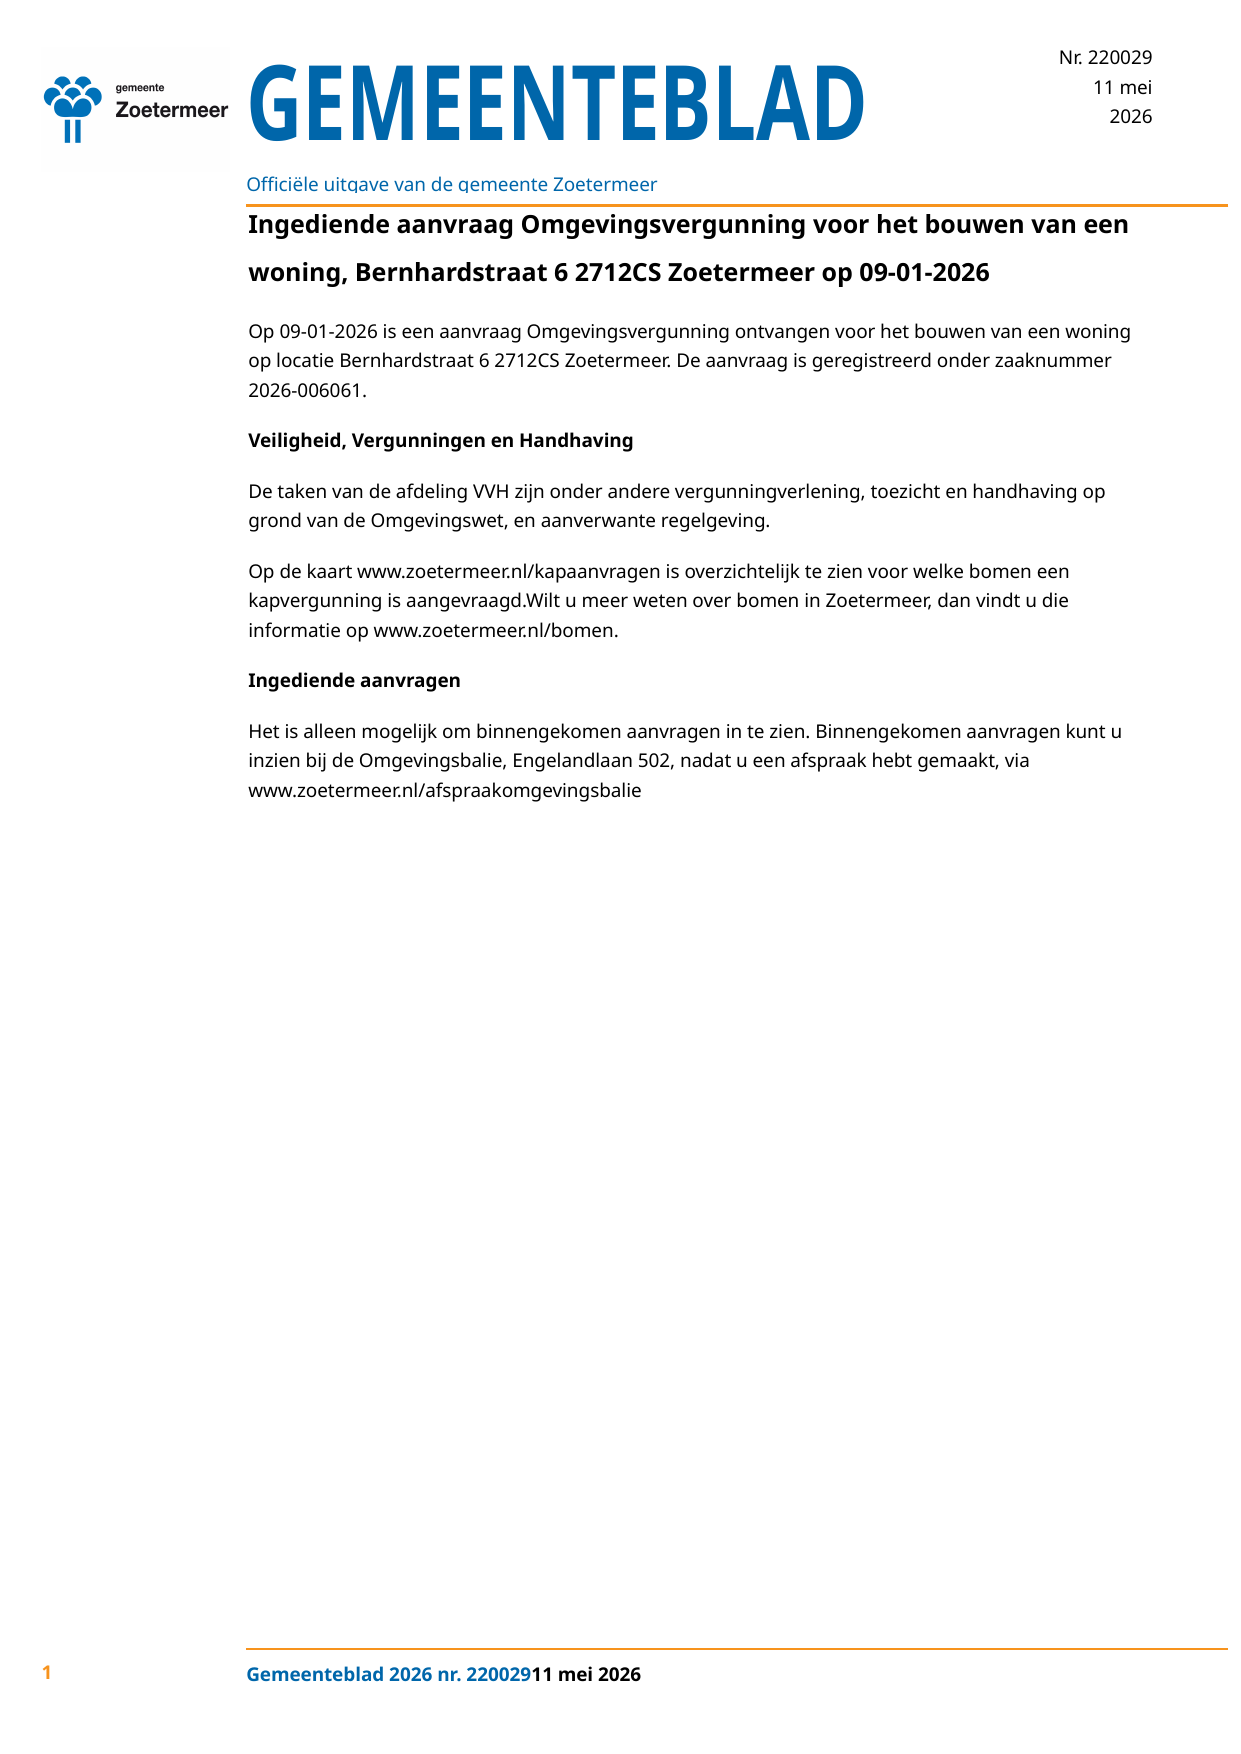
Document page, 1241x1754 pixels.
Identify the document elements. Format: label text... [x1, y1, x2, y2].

picture [41, 47, 231, 172]
text De taken van de afdeling VVH zijn onder andere vergunningverlening, toezicht en handhaving op grond van de Omgevingswet, en aanverwante regelgeving. [248, 478, 1152, 533]
text Het is alleen mogelijk om binnengekomen aanvragen in te zien. Binnengekomen aanvragen kunt u inzien bij de Omgevingsbalie, Engelandlaan 502, nadat u een afspraak hebt gemaakt, via www.zoetermeer.nl/afspraakomgevingsbalie [248, 718, 1152, 803]
text Ingediende aanvragen [248, 667, 1152, 693]
text Ingediende aanvraag Omgevingsvergunning voor het bouwen van een woning, Bernhardstraat 6 2712CS Zoetermeer op 09-01-2026 [248, 207, 1152, 288]
text Veiligheid, Vergunningen en Handhaving [248, 427, 1152, 453]
text Op 09-01-2026 is een aanvraag Omgevingsvergunning ontvangen voor het bouwen van een woning op locatie Bernhardstraat 6 2712CS Zoetermeer. De aanvraag is geregistreerd onder zaaknummer 2026-006061. [248, 318, 1152, 403]
text Op de kaart www.zoetermeer.nl/kapaanvragen is overzichtelijk te zien voor welke bomen een kapvergunning is aangevraagd.Wilt u meer weten over bomen in Zoetermeer, dan vindt u die informatie op www.zoetermeer.nl/bomen. [248, 558, 1152, 643]
